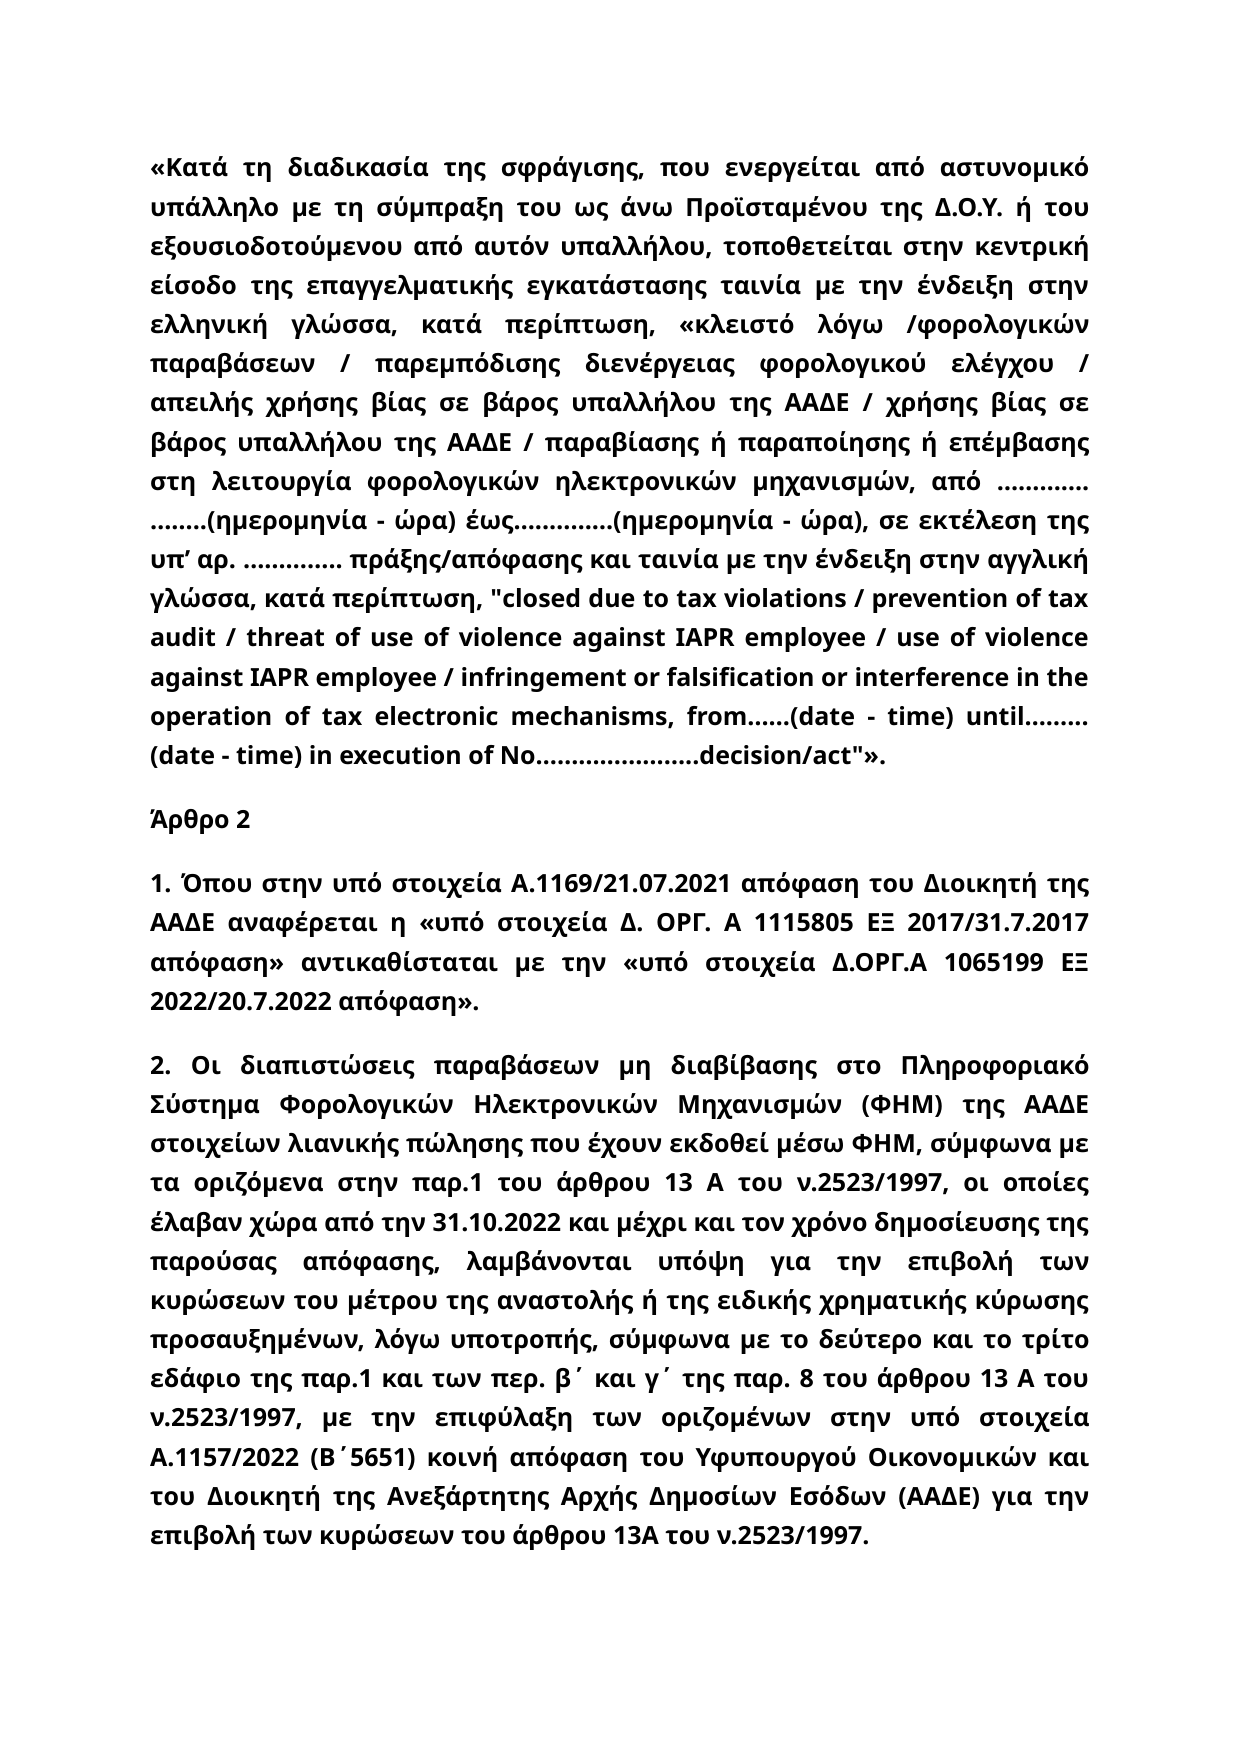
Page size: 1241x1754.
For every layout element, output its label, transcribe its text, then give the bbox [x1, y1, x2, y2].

text «Κατά τη διαδικασία της σφράγισης, που ενεργείται από αστυνομικό υπάλληλο με τη σύμπραξη του ως άνω Προϊσταμένου της Δ.Ο.Υ. ή του εξουσιοδοτούμενου από αυτόν υπαλλήλου, τοποθετείται στην κεντρική είσοδο της επαγγελματικής εγκατάστασης ταινία με την ένδειξη στην ελληνική γλώσσα, κατά περίπτωση, «κλειστό λόγω /φορολογικών παραβάσεων / παρεμπόδισης διενέργειας φορολογικού ελέγχου / απειλής χρήσης βίας σε βάρος υπαλλήλου της ΑΑΔΕ / χρήσης βίας σε βάρος υπαλλήλου της ΑΑΔΕ / παραβίασης ή παραποίησης ή επέμβασης στη λειτουργία φορολογικών ηλεκτρονικών μηχανισμών, από …………. ……..(ημερομηνία - ώρα) έως…..………(ημερομηνία - ώρα), σε εκτέλεση της υπ’ αρ. ………….. πράξης/απόφασης και ταινία με την ένδειξη στην αγγλική γλώσσα, κατά περίπτωση, "closed due to tax violations / prevention of tax audit / threat of use of violence against IAPR employee / use of violence against IAPR employee / infringement or falsification or interference in the operation of tax electronic mechanisms, from……(date - time) until……...(date - time) in execution of No…………………..decision/act"». [150, 150, 1090, 772]
text 1. Όπου στην υπό στοιχεία Α.1169/21.07.2021 απόφαση του Διοικητή της ΑΑΔΕ αναφέρεται η «υπό στοιχεία Δ. ΟΡΓ. Α 1115805 ΕΞ 2017/31.7.2017 απόφαση» αντικαθίσταται με την «υπό στοιχεία Δ.ΟΡΓ.Α 1065199 ΕΞ 2022/20.7.2022 απόφαση». [150, 866, 1090, 1017]
text 2. Οι διαπιστώσεις παραβάσεων μη διαβίβασης στο Πληροφοριακό Σύστημα Φορολογικών Ηλεκτρονικών Μηχανισμών (ΦΗΜ) της ΑΑΔΕ στοιχείων λιανικής πώλησης που έχουν εκδοθεί μέσω ΦΗΜ, σύμφωνα με τα οριζόμενα στην παρ.1 του άρθρου 13 Α του ν.2523/1997, οι οποίες έλαβαν χώρα από την 31.10.2022 και μέχρι και τον χρόνο δημοσίευσης της παρούσας απόφασης, λαμβάνονται υπόψη για την επιβολή των κυρώσεων του μέτρου της αναστολής ή της ειδικής χρηματικής κύρωσης προσαυξημένων, λόγω υποτροπής, σύμφωνα με το δεύτερο και το τρίτο εδάφιο της παρ.1 και των περ. β΄ και γ΄ της παρ. 8 του άρθρου 13 Α του ν.2523/1997, με την επιφύλαξη των οριζομένων στην υπό στοιχεία Α.1157/2022 (Β΄5651) κοινή απόφαση του Υφυπουργού Οικονομικών και του Διοικητή της Ανεξάρτητης Αρχής Δημοσίων Εσόδων (ΑΑΔΕ) για την επιβολή των κυρώσεων του άρθρου 13Α του ν.2523/1997. [150, 1047, 1090, 1552]
text Άρθρο 2 [150, 802, 1090, 836]
